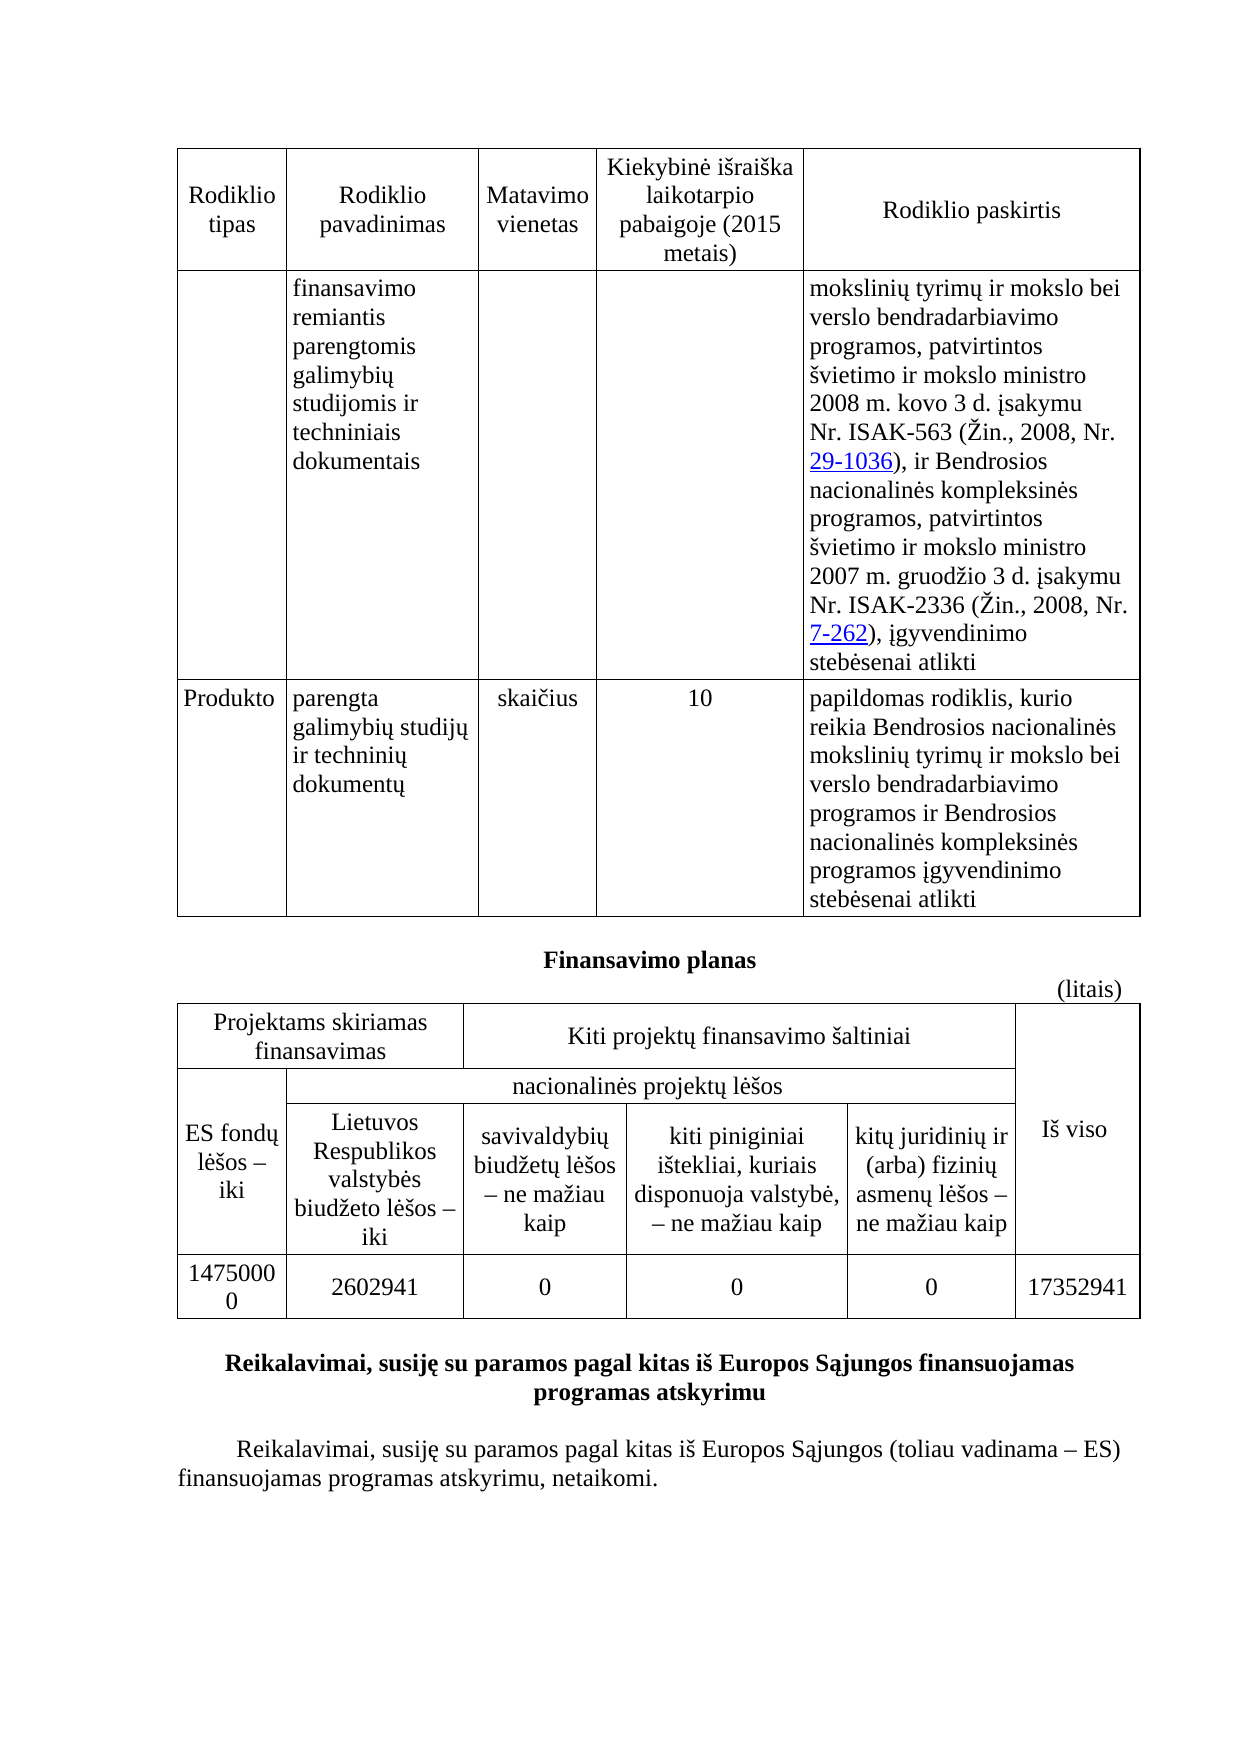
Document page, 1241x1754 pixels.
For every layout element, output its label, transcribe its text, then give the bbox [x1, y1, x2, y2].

table_cell nacionalinės projektų lėšos [287, 1069, 1015, 1103]
table_cell [479, 271, 596, 679]
table_cell kitų juridinių ir (arba) fizinių asmenų lėšos – ne mažiau kaip [848, 1104, 1015, 1254]
table_cell [597, 271, 803, 679]
table_cell 0 [627, 1255, 847, 1318]
table_cell mokslinių tyrimų ir mokslo bei verslo bendradarbiavimo programos, patvirtintos švietimo ir mokslo ministro 2008 m. kovo 3 d. įsakymu Nr. ISAK-563 (Žin., 2008, Nr. 29-1036), ir Bendrosios nacionalinės kompleksinės programos, patvirtintos švietimo ir mokslo ministro 2007 m. gruodžio 3 d. įsakymu Nr. ISAK-2336 (Žin., 2008, Nr. 7-262), įgyvendinimo stebėsenai atlikti [804, 271, 1139, 679]
text (litais) [177, 974, 1122, 1003]
table_cell ES fondų lėšos – iki [178, 1069, 286, 1254]
table_cell 0 [464, 1255, 626, 1318]
table_cell 17352941 [1016, 1255, 1139, 1318]
table_header Rodiklio pavadinimas [287, 149, 478, 269]
table_header Kiti projektų finansavimo šaltiniai [464, 1004, 1015, 1067]
table_cell 14750000 [178, 1255, 286, 1318]
table_cell Lietuvos Respublikos valstybės biudžeto lėšos – iki [287, 1104, 463, 1254]
table_cell papildomas rodiklis, kurio reikia Bendrosios nacionalinės mokslinių tyrimų ir mokslo bei verslo bendradarbiavimo programos ir Bendrosios nacionalinės kompleksinės programos įgyvendinimo stebėsenai atlikti [804, 680, 1139, 916]
table_header Matavimo vienetas [479, 149, 596, 269]
table_cell Produkto [178, 680, 286, 916]
table_cell savivaldybių biudžetų lėšos – ne mažiau kaip [464, 1104, 626, 1254]
table_header Rodiklio paskirtis [804, 149, 1139, 269]
table_cell [178, 271, 286, 679]
table_header Iš viso [1016, 1004, 1139, 1254]
text Reikalavimai, susiję su paramos pagal kitas iš Europos Sąjungos (toliau vadinama – ES) finansuojamas programas atskyrimu, netaikomi. [177, 1434, 1122, 1492]
table_cell parengta galimybių studijų ir techninių dokumentų [287, 680, 478, 916]
table_header Rodiklio tipas [178, 149, 286, 269]
table_cell skaičius [479, 680, 596, 916]
table_cell 2602941 [287, 1255, 463, 1318]
table_cell 0 [848, 1255, 1015, 1318]
table_header Kiekybinė išraiška laikotarpio pabaigoje (2015 metais) [597, 149, 803, 269]
text Finansavimo planas [177, 946, 1122, 974]
table_cell finansavimo remiantis parengtomis galimybių studijomis ir techniniais dokumentais [287, 271, 478, 679]
table_cell kiti piniginiai ištekliai, kuriais disponuoja valstybė, – ne mažiau kaip [627, 1104, 847, 1254]
table_header Projektams skiriamas finansavimas [178, 1004, 463, 1067]
text Reikalavimai, susiję su paramos pagal kitas iš Europos Sąjungos finansuojamas programas atskyrimu [177, 1348, 1122, 1405]
table_cell 10 [597, 680, 803, 916]
